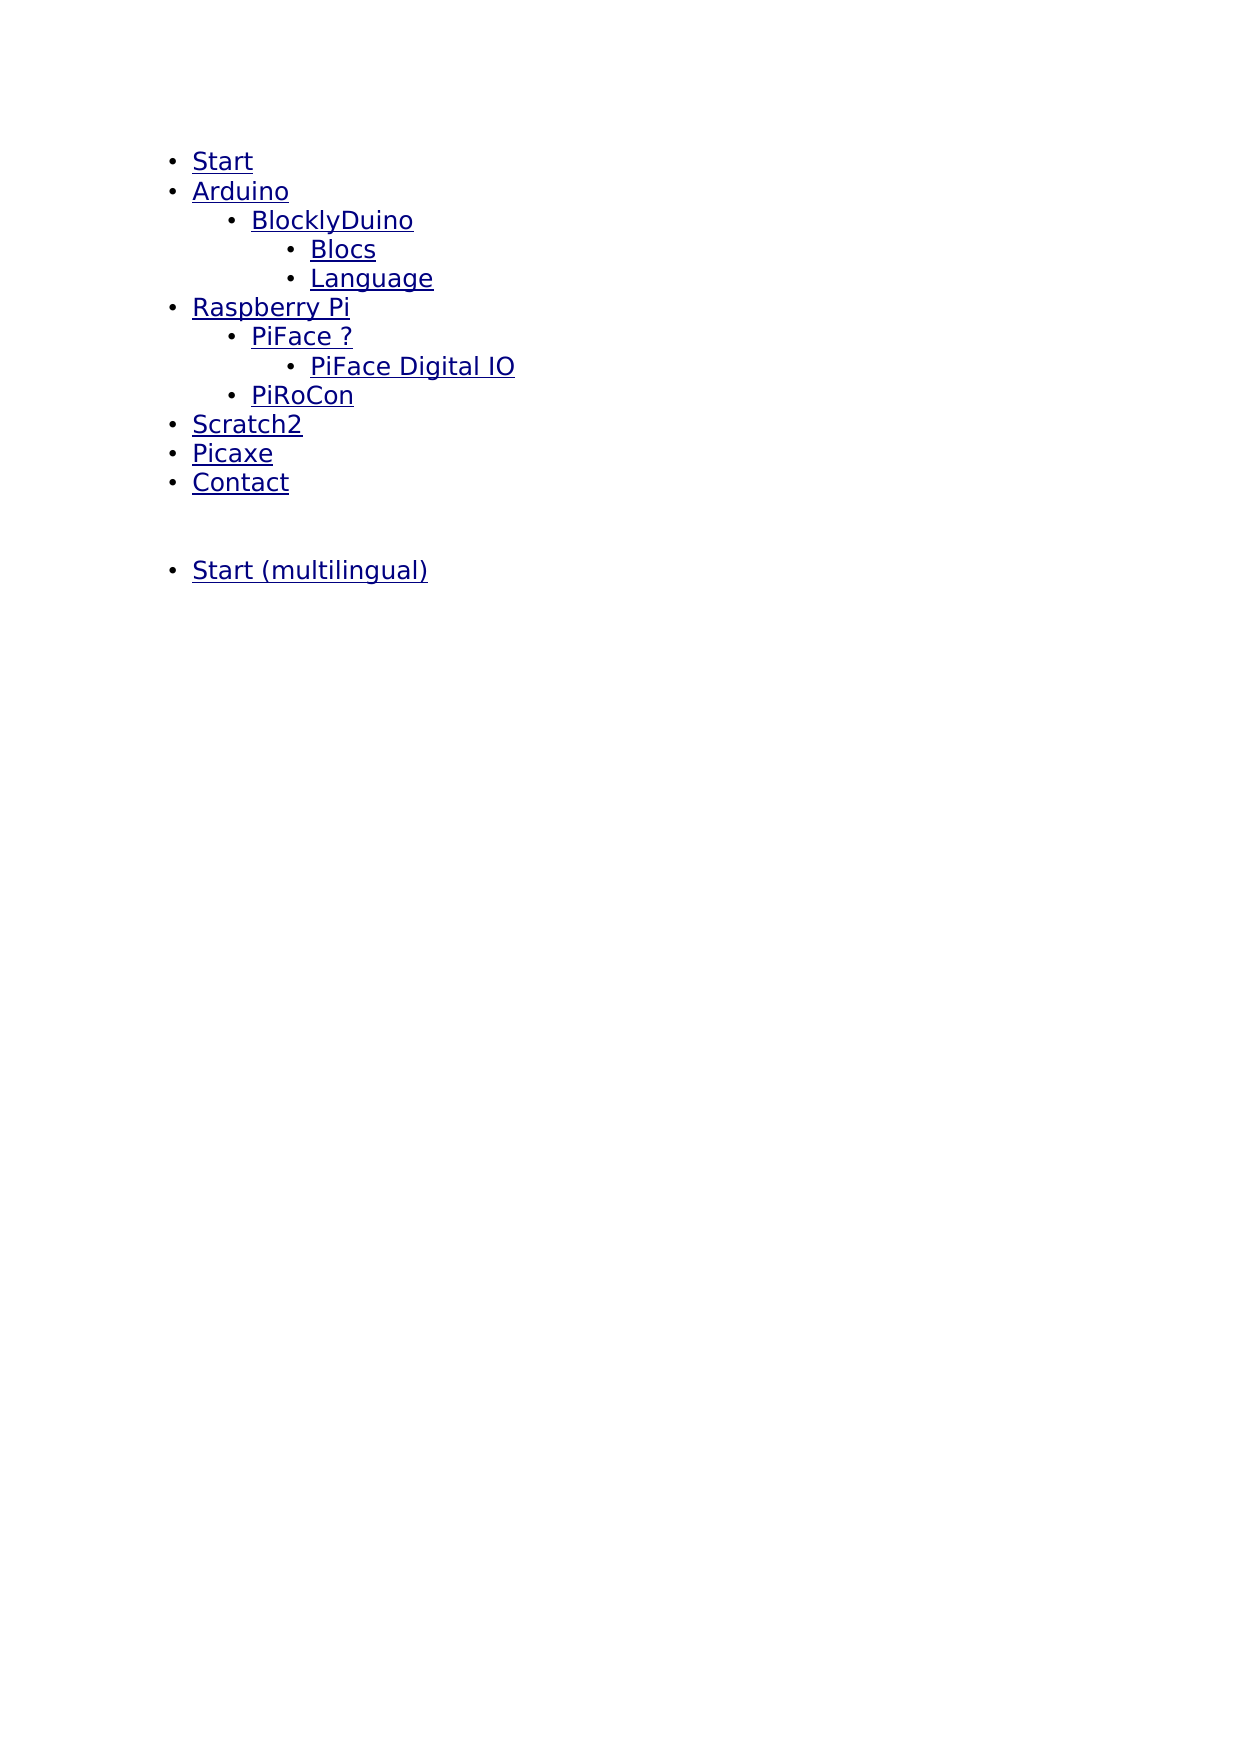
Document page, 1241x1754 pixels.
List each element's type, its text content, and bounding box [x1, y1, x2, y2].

list PiRoCon [236, 381, 1122, 410]
list PiFace ? [236, 323, 1122, 352]
list PiFace Digital IO [295, 352, 1122, 381]
list BlocklyDuino [236, 206, 1122, 235]
list Start [177, 148, 1122, 177]
list Raspberry Pi [177, 293, 1122, 323]
list Contact [177, 468, 1122, 498]
list Arduino [177, 177, 1122, 206]
list Start (multilingual) [177, 557, 1122, 586]
list Picaxe [177, 439, 1122, 468]
list Language [295, 264, 1122, 293]
list Blocs [295, 235, 1122, 264]
list Scratch2 [177, 410, 1122, 439]
